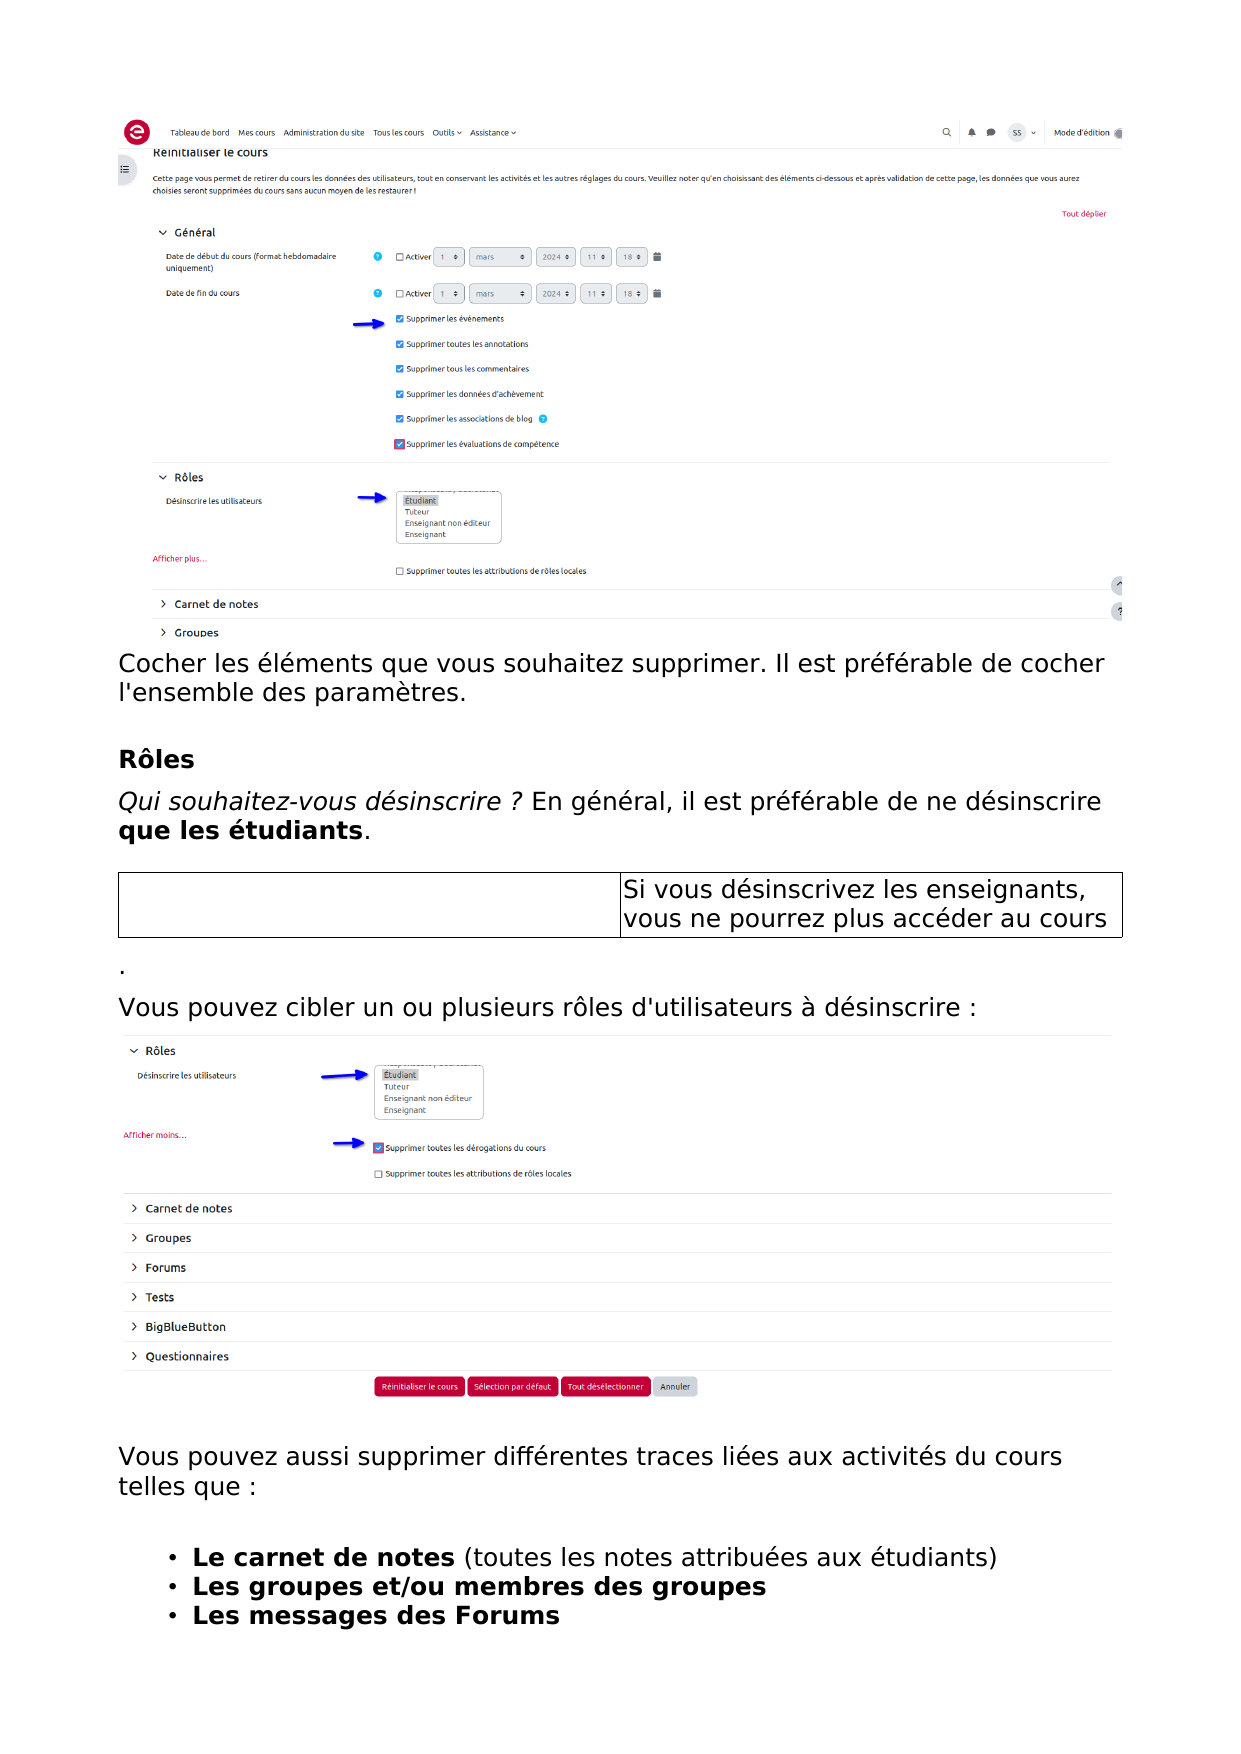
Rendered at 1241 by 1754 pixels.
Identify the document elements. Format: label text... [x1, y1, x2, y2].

text . [118, 951, 1122, 981]
text Qui souhaitez-vous désinscrire ? En général, il est préférable de ne désinscrire que les étudiants. [118, 787, 1122, 845]
list Les messages des Forums [177, 1601, 1122, 1630]
list Le carnet de notes (toutes les notes attribuées aux étudiants) [177, 1543, 1122, 1572]
subtitle Rôles [118, 745, 1122, 774]
picture [118, 1034, 1123, 1431]
table_header [119, 873, 620, 937]
text Cocher les éléments que vous souhaitez supprimer. Il est préférable de cocher l'ensemble des paramètres. [118, 649, 1122, 707]
text Vous pouvez cibler un ou plusieurs rôles d'utilisateurs à désinscrire : [118, 993, 1122, 1022]
table_header Si vous désinscrivez les enseignants, vous ne pourrez plus accéder au cours [621, 873, 1122, 937]
text Vous pouvez aussi supprimer différentes traces liées aux activités du cours telles que : [118, 1443, 1122, 1501]
picture [118, 118, 1123, 637]
list Les groupes et/ou membres des groupes [177, 1572, 1122, 1601]
